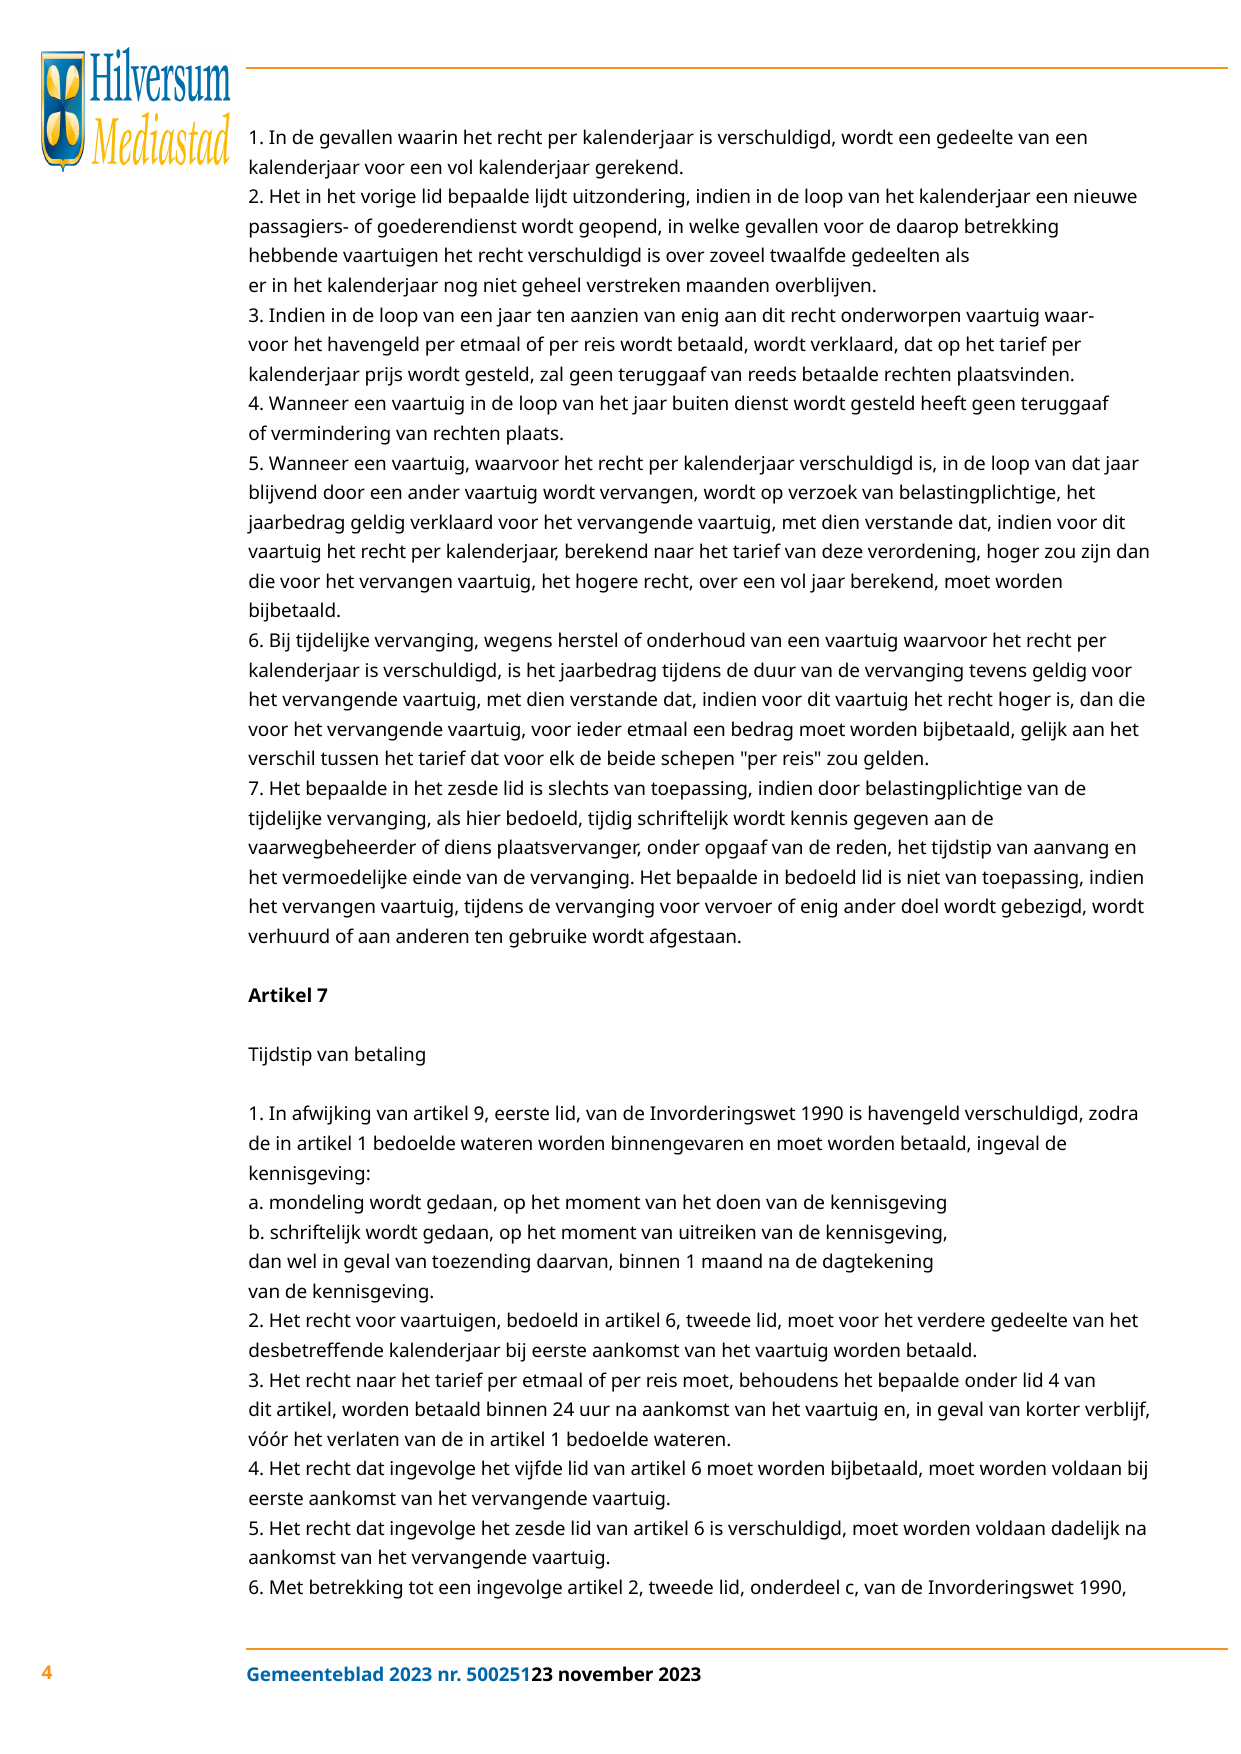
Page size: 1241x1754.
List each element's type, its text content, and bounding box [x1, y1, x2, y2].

text 4. Het recht dat ingevolge het vijfde lid van artikel 6 moet worden bijbetaald, moet worden voldaan bij eerste aankomst van het vervangende vaartuig. [248, 1456, 1152, 1511]
text voor het havengeld per etmaal of per reis wordt betaald, wordt verklaard, dat op het tarief per kalenderjaar prijs wordt gesteld, zal geen teruggaaf van reeds betaalde rechten plaatsvinden. [248, 331, 1152, 387]
text Artikel 7 [248, 982, 1152, 1008]
text 2. Het recht voor vaartuigen, bedoeld in artikel 6, tweede lid, moet voor het verdere gedeelte van het desbetreffende kalenderjaar bij eerste aankomst van het vaartuig worden betaald. [248, 1308, 1152, 1363]
text a. mondeling wordt gedaan, op het moment van het doen van de kennisgeving [248, 1189, 1152, 1215]
text 5. Het recht dat ingevolge het zesde lid van artikel 6 is verschuldigd, moet worden voldaan dadelijk na aankomst van het vervangende vaartuig. [248, 1515, 1152, 1570]
text 6. Bij tijdelijke vervanging, wegens herstel of onderhoud van een vaartuig waarvoor het recht per kalenderjaar is verschuldigd, is het jaarbedrag tijdens de duur van de vervanging tevens geldig voor het vervangende vaartuig, met dien verstande dat, indien voor dit vaartuig het recht hoger is, dan die voor het vervangende vaartuig, voor ieder etmaal een bedrag moet worden bijbetaald, gelijk aan het verschil tussen het tarief dat voor elk de beide schepen "per reis" zou gelden. [248, 627, 1152, 771]
text 2. Het in het vorige lid bepaalde lijdt uitzondering, indien in de loop van het kalenderjaar een nieuwe passagiers- of goederendienst wordt geopend, in welke gevallen voor de daarop betrekking hebbende vaartuigen het recht verschuldigd is over zoveel twaalfde gedeelten als [248, 183, 1152, 268]
text Tijdstip van betaling [248, 1041, 1152, 1067]
text 1. In de gevallen waarin het recht per kalenderjaar is verschuldigd, wordt een gedeelte van een kalenderjaar voor een vol kalenderjaar gerekend. [248, 124, 1152, 180]
text 4. Wanneer een vaartuig in de loop van het jaar buiten dienst wordt gesteld heeft geen teruggaaf [248, 391, 1152, 416]
text b. schriftelijk wordt gedaan, op het moment van uitreiken van de kennisgeving, [248, 1219, 1152, 1245]
text van de kennisgeving. [248, 1278, 1152, 1304]
text 3. Indien in de loop van een jaar ten aanzien van enig aan dit recht onderworpen vaartuig waar- [248, 302, 1152, 328]
text 1. In afwijking van artikel 9, eerste lid, van de Invorderingswet 1990 is havengeld verschuldigd, zodra de in artikel 1 bedoelde wateren worden binnengevaren en moet worden betaald, ingeval de kennisgeving: [248, 1101, 1152, 1186]
text dan wel in geval van toezending daarvan, binnen 1 maand na de dagtekening [248, 1248, 1152, 1274]
text dit artikel, worden betaald binnen 24 uur na aankomst van het vaartuig en, in geval van korter verblijf, vóór het verlaten van de in artikel 1 bedoelde wateren. [248, 1396, 1152, 1452]
picture [41, 47, 231, 172]
text 7. Het bepaalde in het zesde lid is slechts van toepassing, indien door belastingplichtige van de tijdelijke vervanging, als hier bedoeld, tijdig schriftelijk wordt kennis gegeven aan de vaarwegbeheerder of diens plaatsvervanger, onder opgaaf van de reden, het tijdstip van aanvang en het vermoedelijke einde van de vervanging. Het bepaalde in bedoeld lid is niet van toepassing, indien het vervangen vaartuig, tijdens de vervanging voor vervoer of enig ander doel wordt gebezigd, wordt verhuurd of aan anderen ten gebruike wordt afgestaan. [248, 775, 1152, 949]
text of vermindering van rechten plaats. [248, 420, 1152, 446]
text 5. Wanneer een vaartuig, waarvoor het recht per kalenderjaar verschuldigd is, in de loop van dat jaar blijvend door een ander vaartuig wordt vervangen, wordt op verzoek van belastingplichtige, het jaarbedrag geldig verklaard voor het vervangende vaartuig, met dien verstande dat, indien voor dit vaartuig het recht per kalenderjaar, berekend naar het tarief van deze verordening, hoger zou zijn dan die voor het vervangen vaartuig, het hogere recht, over een vol jaar berekend, moet worden bijbetaald. [248, 450, 1152, 623]
text 3. Het recht naar het tarief per etmaal of per reis moet, behoudens het bepaalde onder lid 4 van [248, 1367, 1152, 1393]
text 6. Met betrekking tot een ingevolge artikel 2, tweede lid, onderdeel c, van de Invorderingswet 1990, [248, 1574, 1152, 1600]
text er in het kalenderjaar nog niet geheel verstreken maanden overblijven. [248, 272, 1152, 298]
